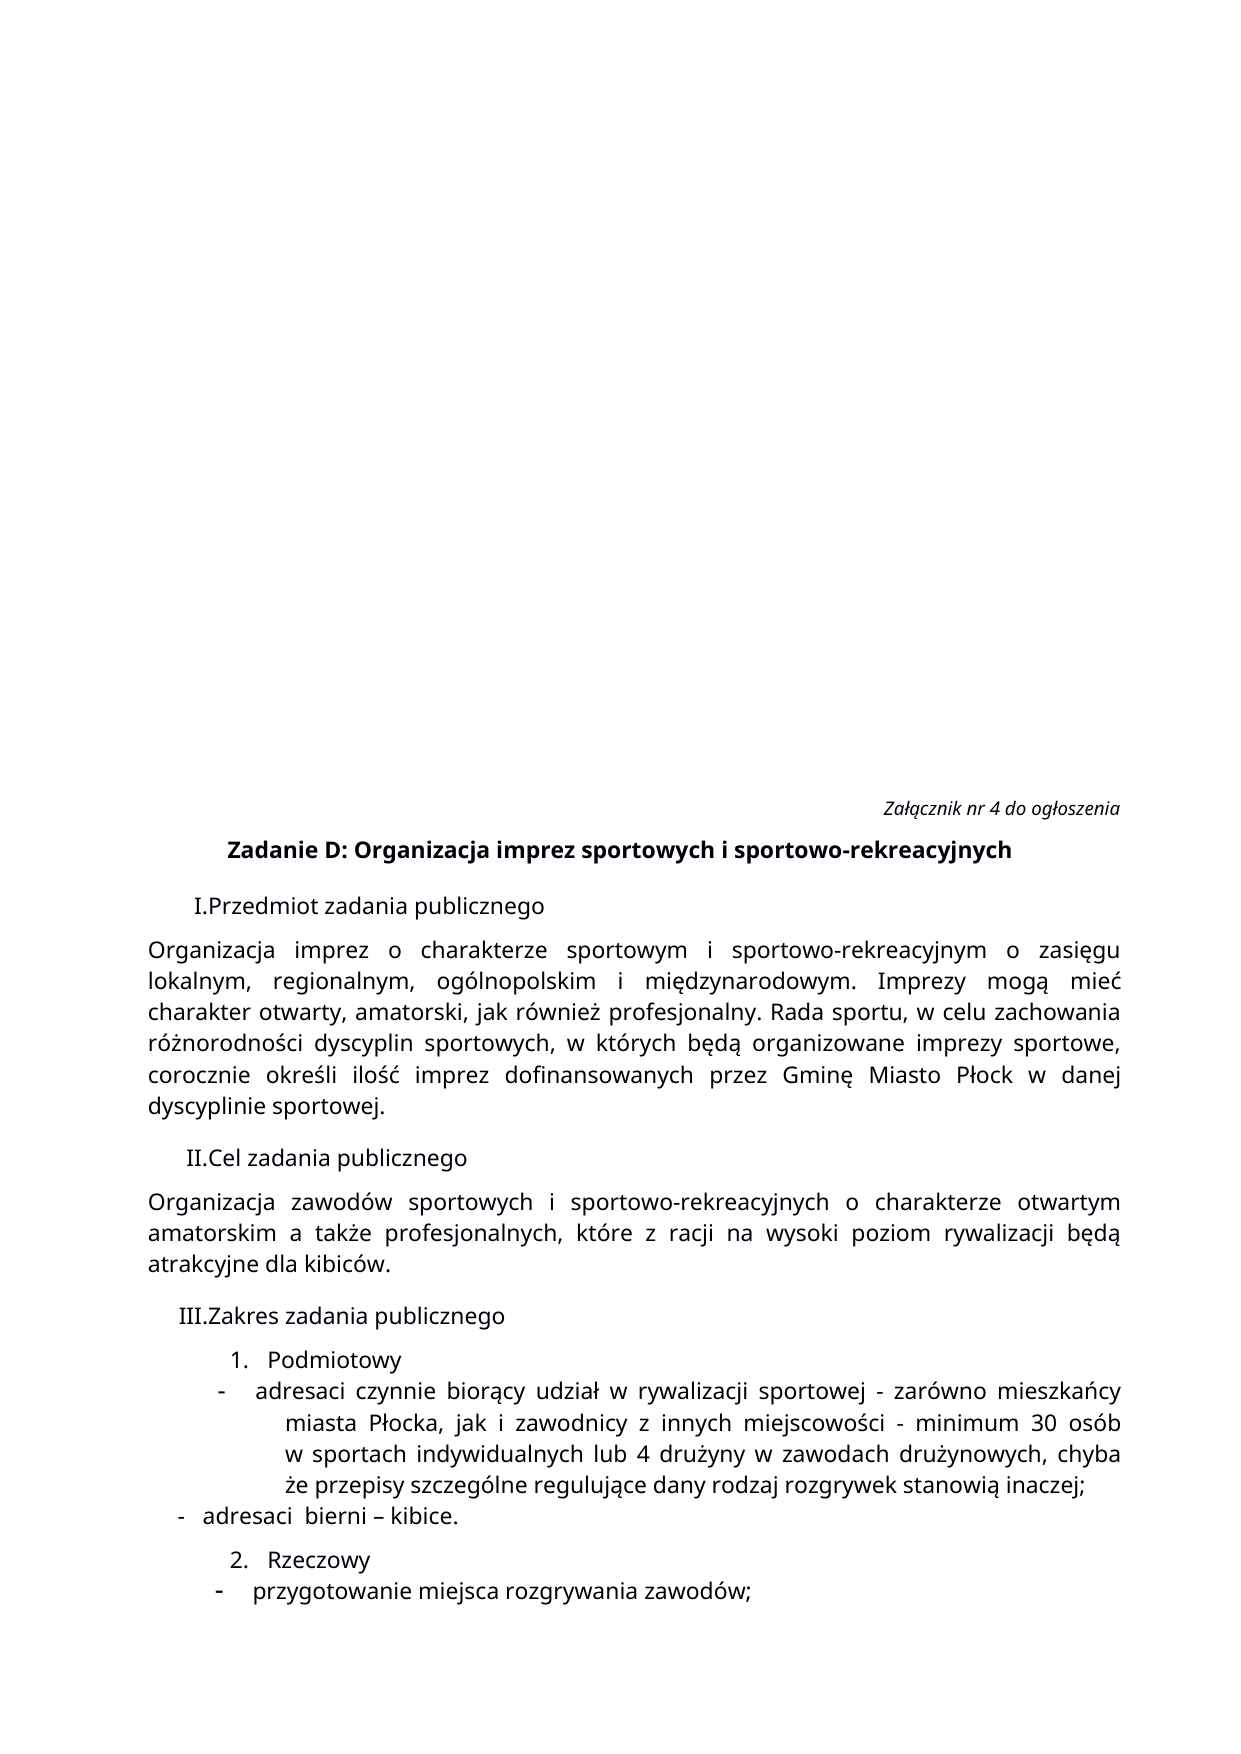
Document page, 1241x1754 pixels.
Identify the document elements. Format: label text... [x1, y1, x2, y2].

list Podmiotowy [229, 1344, 1122, 1375]
text - adresaci bierni – kibice. [177, 1500, 1122, 1532]
text Załącznik nr 4 do ogłoszenia [118, 796, 1122, 821]
list Zakres zadania publicznego [170, 1300, 1122, 1332]
text Organizacja zawodów sportowych i sportowo-rekreacyjnych o charakterze otwartym amatorskim a także profesjonalnych, które z racji na wysoki poziom rywalizacji będą atrakcyjne dla kibiców. [148, 1186, 1122, 1279]
list adresaci czynnie biorący udział w rywalizacji sportowej - zarówno mieszkańcy miasta Płocka, jak i zawodnicy z innych miejscowości - minimum 30 osób w sportach indywidualnych lub 4 drużyny w zawodach drużynowych, chyba że przepisy szczególne regulujące dany rodzaj rozgrywek stanowią inaczej; [218, 1375, 1122, 1500]
list przygotowanie miejsca rozgrywania zawodów; [215, 1575, 1122, 1607]
list Przedmiot zadania publicznego [170, 890, 1122, 921]
text Organizacja imprez o charakterze sportowym i sportowo-rekreacyjnym o zasięgu lokalnym, regionalnym, ogólnopolskim i międzynarodowym. Imprezy mogą mieć charakter otwarty, amatorski, jak również profesjonalny. Rada sportu, w celu zachowania różnorodności dyscyplin sportowych, w których będą organizowane imprezy sportowe, corocznie określi ilość imprez dofinansowanych przez Gminę Miasto Płock w danej dyscyplinie sportowej. [148, 934, 1122, 1121]
list Cel zadania publicznego [170, 1142, 1122, 1173]
text Zadanie D: Organizacja imprez sportowych i sportowo-rekreacyjnych [118, 834, 1122, 865]
list Rzeczowy [229, 1544, 1122, 1575]
